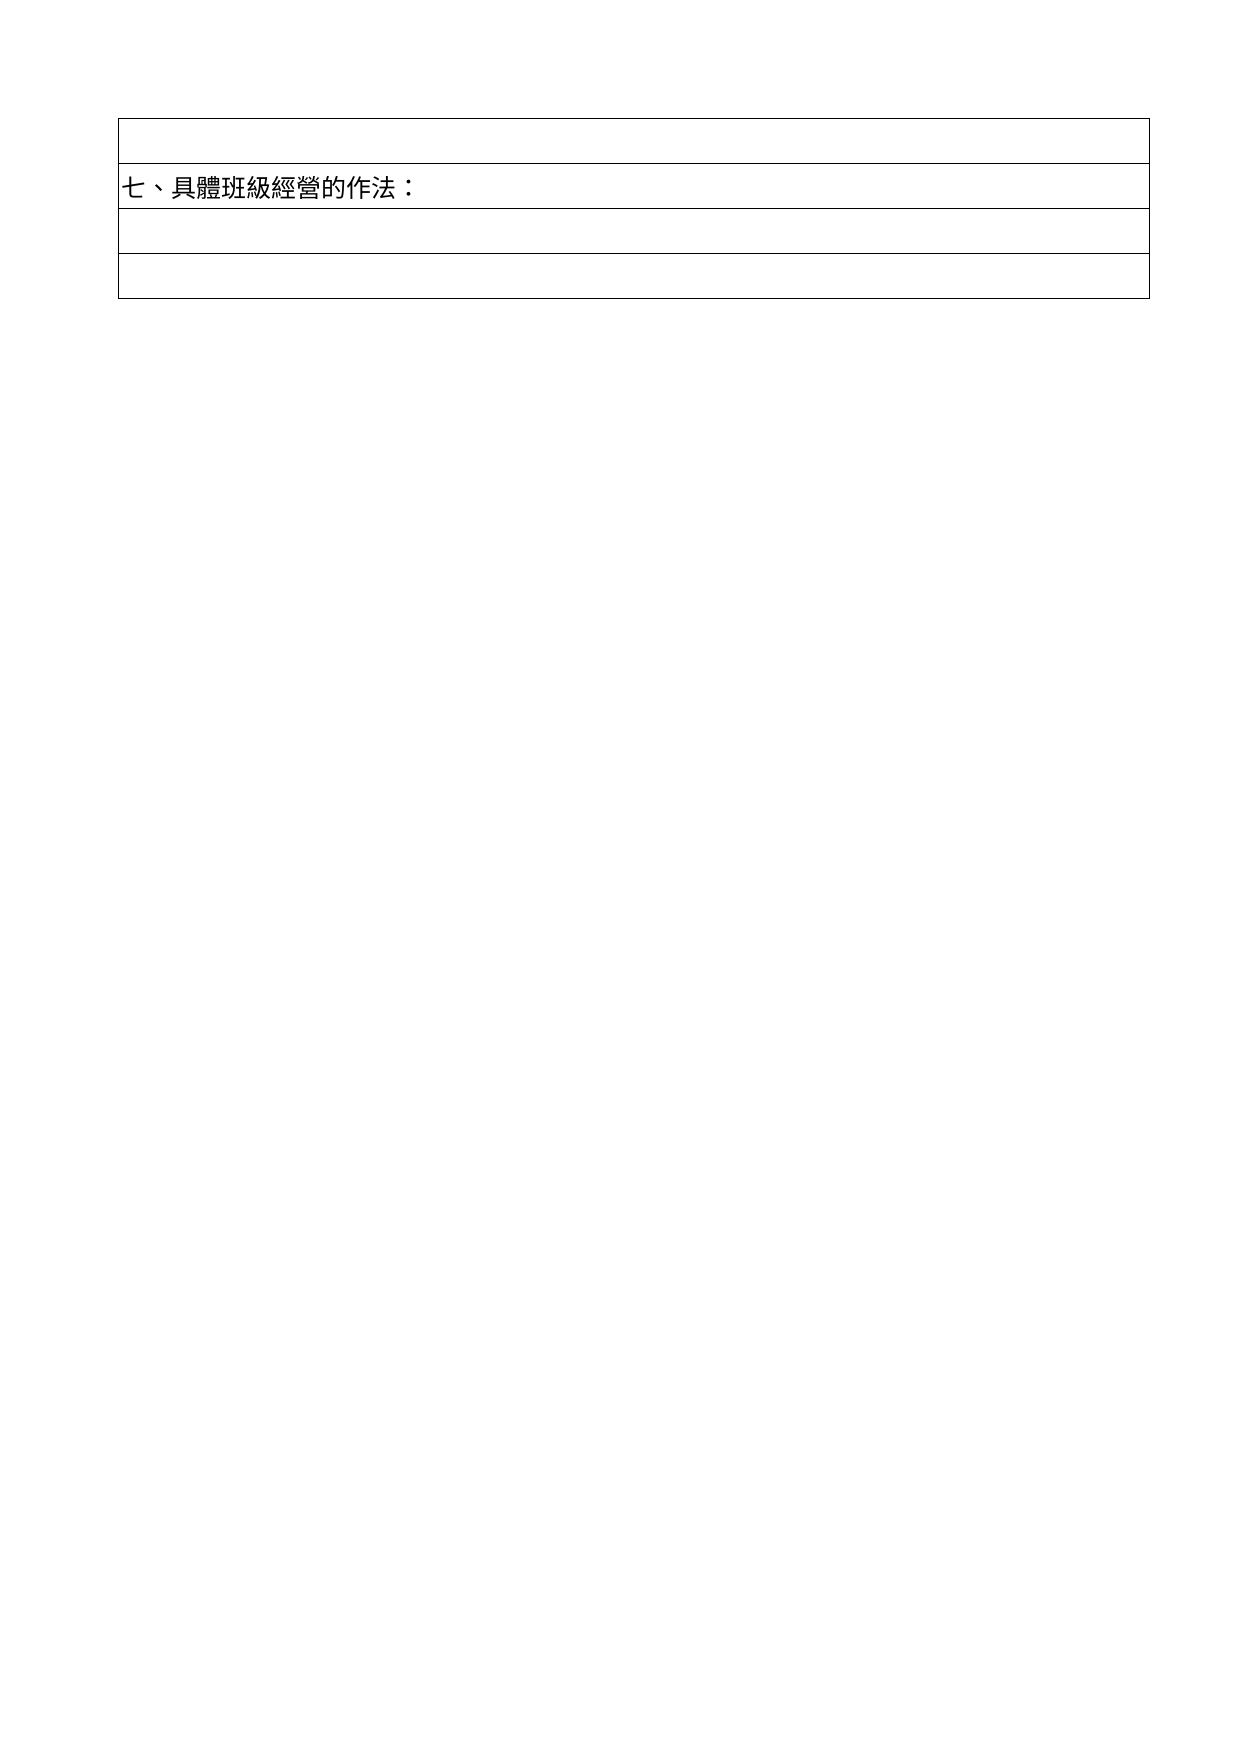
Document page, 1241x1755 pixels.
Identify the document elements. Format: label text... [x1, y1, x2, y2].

table_cell 七、具體班級經營的作法： [119, 164, 1149, 208]
table_cell [119, 209, 1149, 253]
table_cell [119, 119, 1149, 163]
table_cell [119, 254, 1149, 298]
